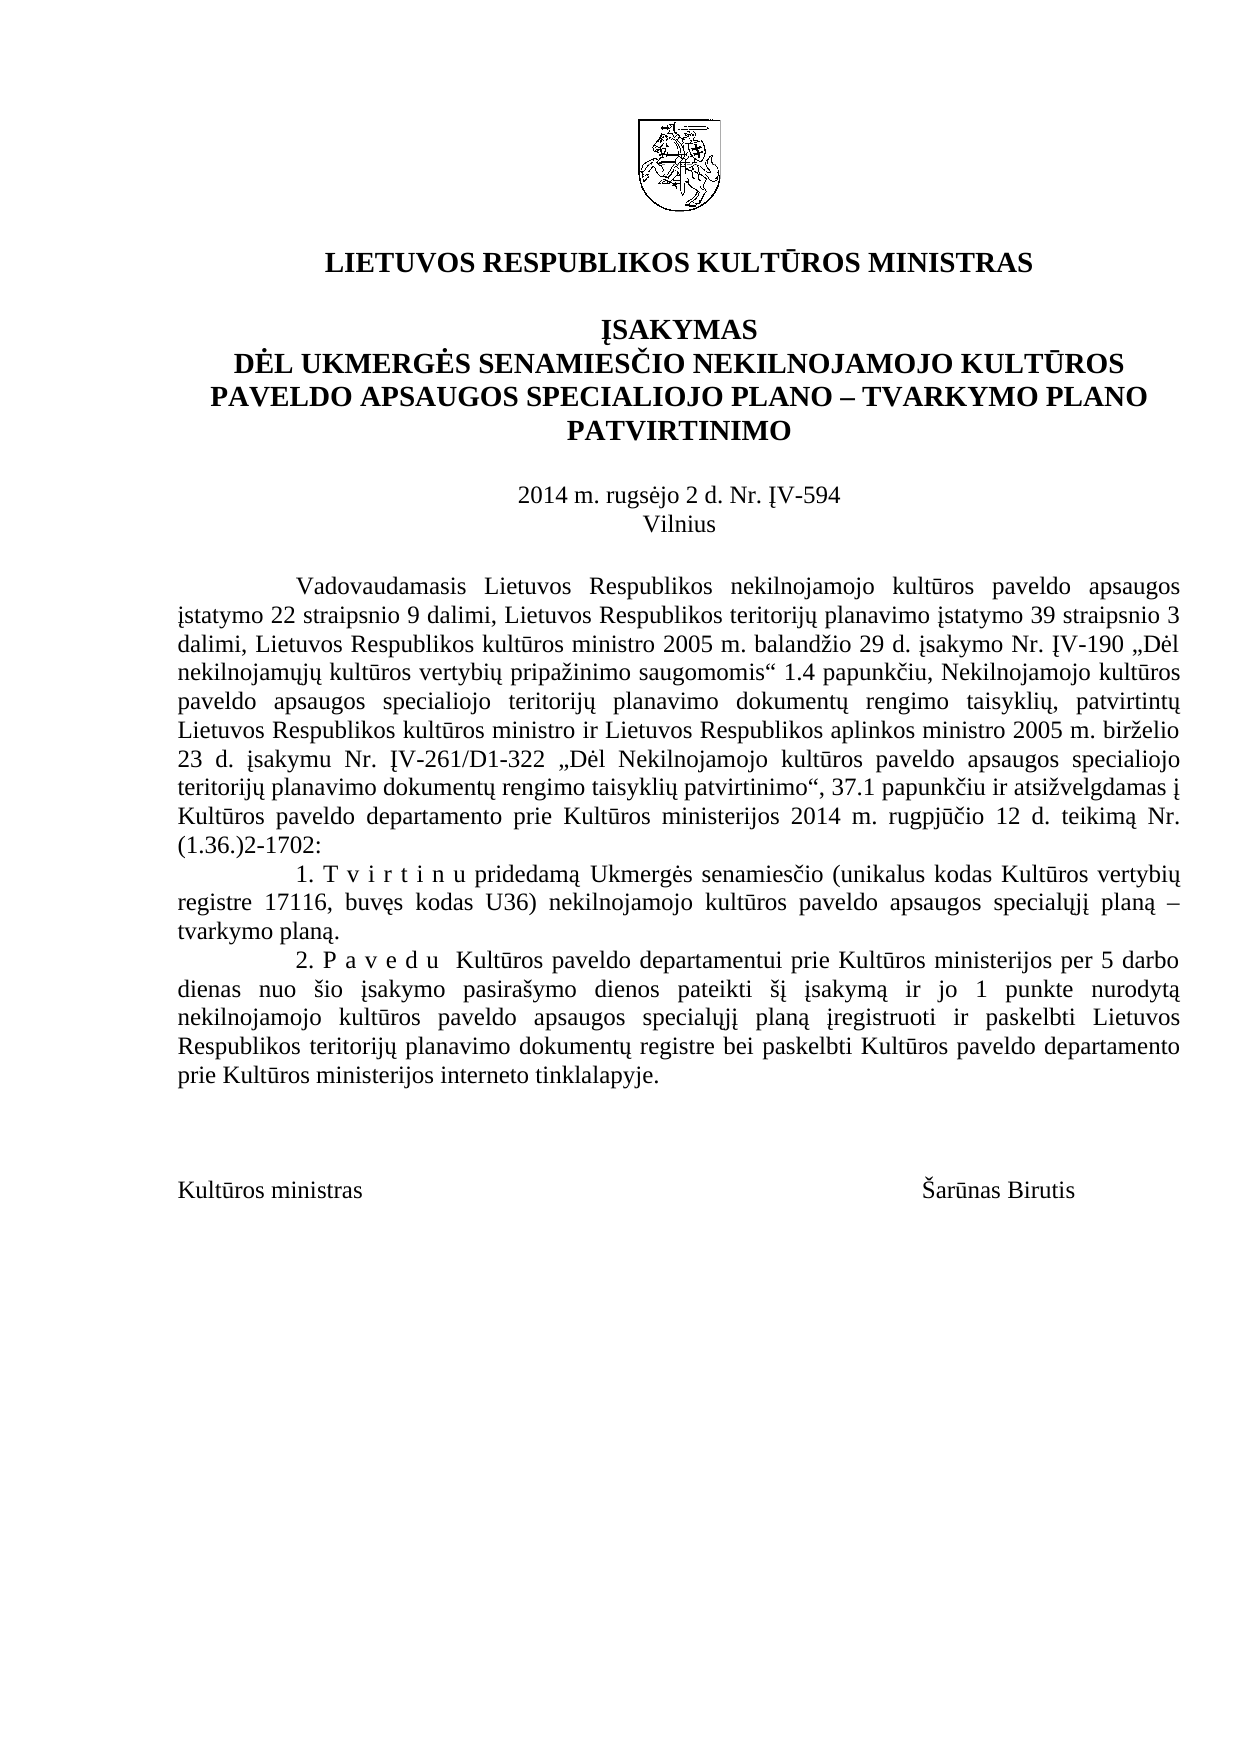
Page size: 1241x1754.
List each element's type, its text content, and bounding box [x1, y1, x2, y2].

text 2. P a v e d u Kultūros paveldo departamentui prie Kultūros ministerijos per 5 darbo dienas nuo šio įsakymo pasirašymo dienos pateikti šį įsakymą ir jo 1 punkte nurodytą nekilnojamojo kultūros paveldo apsaugos specialųjį planą įregistruoti ir paskelbti Lietuvos Respublikos teritorijų planavimo dokumentų registre bei paskelbti Kultūros paveldo departamento prie Kultūros ministerijos interneto tinklalapyje. [177, 945, 1181, 1089]
text ĮSAKYMAS [177, 312, 1181, 346]
text 1. T v i r t i n u pridedamą Ukmergės senamiesčio (unikalus kodas Kultūros vertybių registre 17116, buvęs kodas U36) nekilnojamojo kultūros paveldo apsaugos specialųjį planą – tvarkymo planą. [177, 859, 1181, 945]
text LIETUVOS RESPUBLIKOS KULTŪROS MINISTRAS [177, 245, 1181, 279]
text Kultūros ministras Šarūnas Birutis [177, 1175, 1181, 1204]
text 2014 m. rugsėjo 2 d. Nr. ĮV-594 [177, 480, 1181, 509]
text Vilnius [177, 509, 1181, 538]
text Dėl ukmergės senamiesčio nekilnojamojo kultūros paveldo apsaugos specialiojo plano – tvarkymo plano patvirtinimo [177, 346, 1181, 447]
text Vadovaudamasis Lietuvos Respublikos nekilnojamojo kultūros paveldo apsaugos įstatymo 22 straipsnio 9 dalimi, Lietuvos Respublikos teritorijų planavimo įstatymo 39 straipsnio 3 dalimi, Lietuvos Respublikos kultūros ministro 2005 m. balandžio 29 d. įsakymo Nr. ĮV-190 „Dėl nekilnojamųjų kultūros vertybių pripažinimo saugomomis“ 1.4 papunkčiu, Nekilnojamojo kultūros paveldo apsaugos specialiojo teritorijų planavimo dokumentų rengimo taisyklių, patvirtintų Lietuvos Respublikos kultūros ministro ir Lietuvos Respublikos aplinkos ministro 2005 m. birželio 23 d. įsakymu Nr. ĮV-261/D1-322 „Dėl Nekilnojamojo kultūros paveldo apsaugos specialiojo teritorijų planavimo dokumentų rengimo taisyklių patvirtinimo“, 37.1 papunkčiu ir atsižvelgdamas į Kultūros paveldo departamento prie Kultūros ministerijos 2014 m. rugpjūčio 12 d. teikimą Nr. (1.36.)2-1702: [177, 571, 1181, 859]
